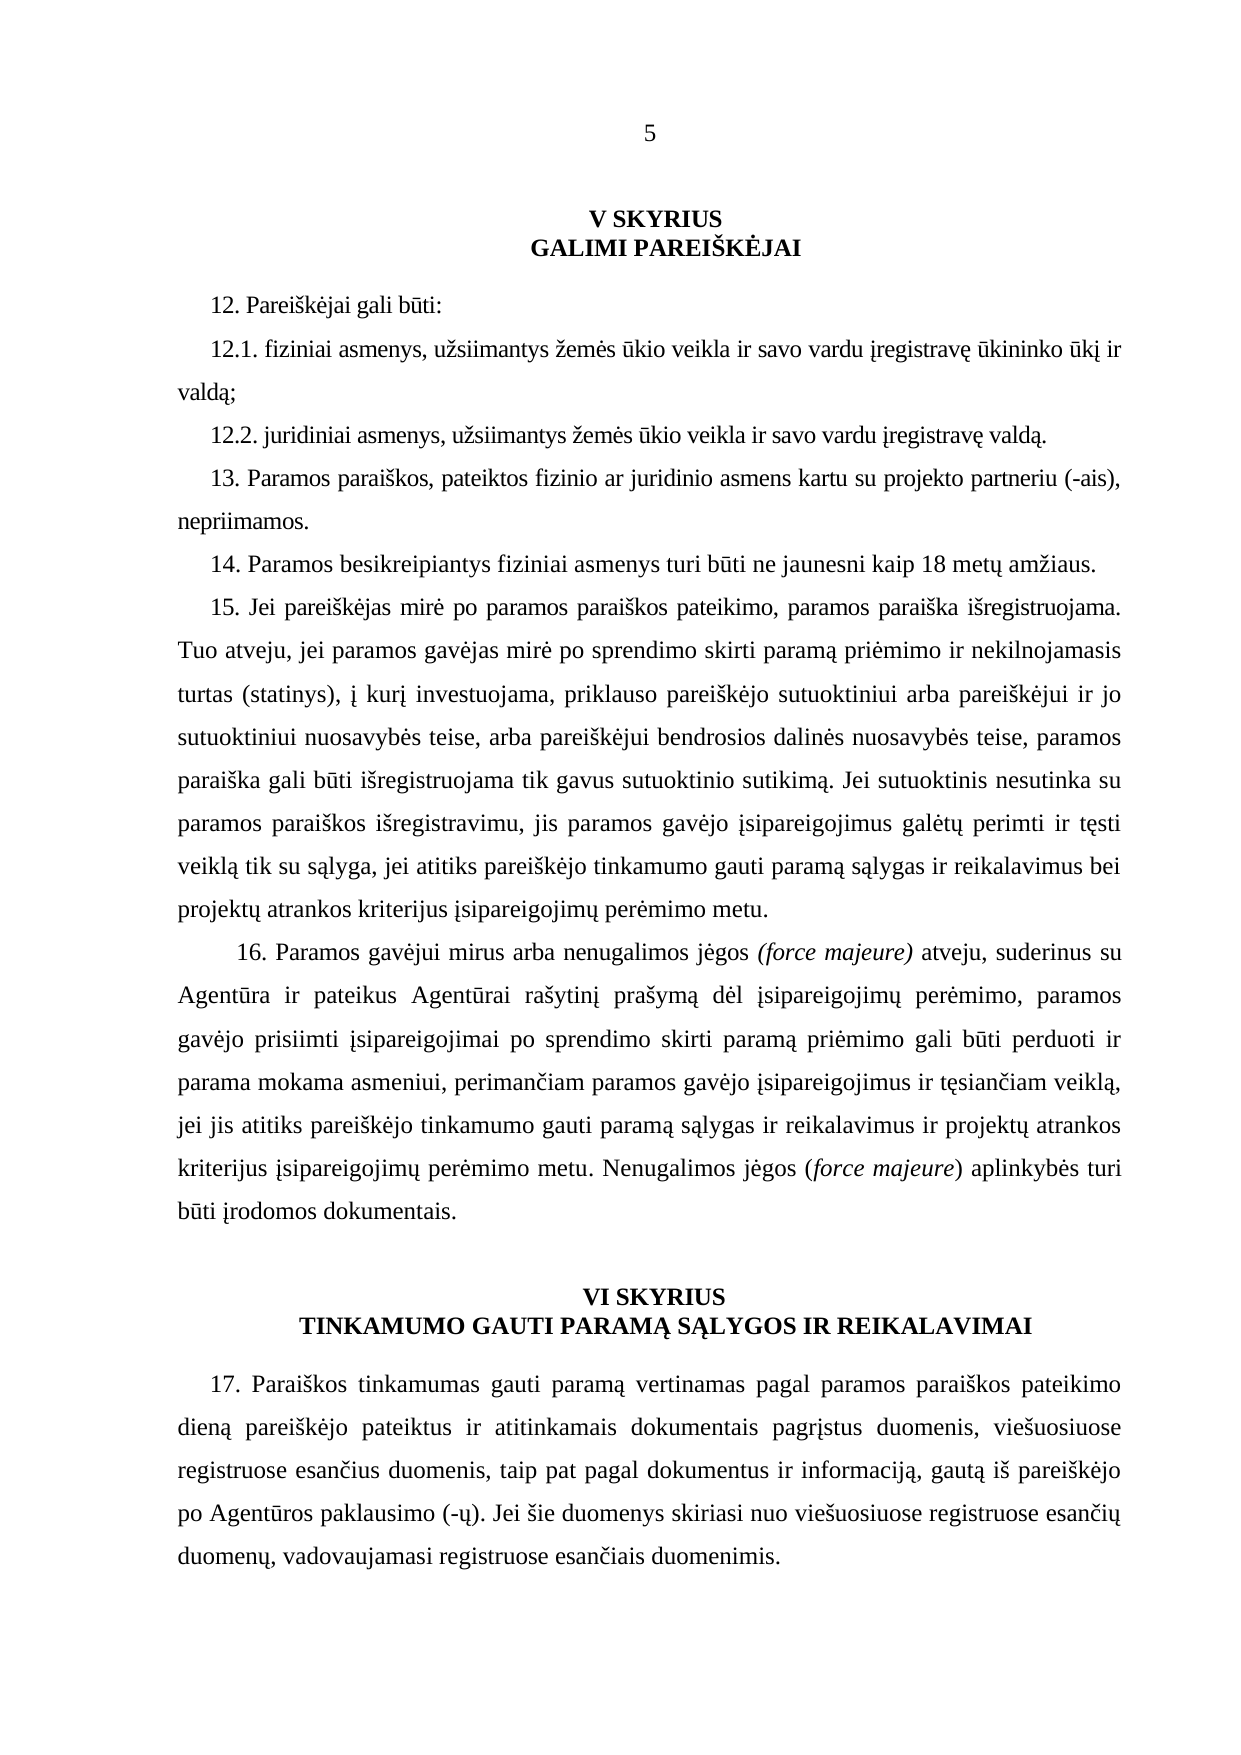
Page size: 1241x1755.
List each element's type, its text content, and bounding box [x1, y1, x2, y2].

text 12.1. fiziniai asmenys, užsiimantys žemės ūkio veikla ir savo vardu įregistravę ūkininko ūkį ir valdą; [177, 334, 1122, 406]
text VI SKYRIUS [447, 1282, 1122, 1311]
text 16. Paramos gavėjui mirus arba nenugalimos jėgos (force majeure) atveju, suderinus su Agentūra ir pateikus Agentūrai rašytinį prašymą dėl įsipareigojimų perėmimo, paramos gavėjo prisiimti įsipareigojimai po sprendimo skirti paramą priėmimo gali būti perduoti ir parama mokama asmeniui, perimančiam paramos gavėjo įsipareigojimus ir tęsiančiam veiklą, jei jis atitiks pareiškėjo tinkamumo gauti paramą sąlygas ir reikalavimus ir projektų atrankos kriterijus įsipareigojimų perėmimo metu. Nenugalimos jėgos (force majeure) aplinkybės turi būti įrodomos dokumentais. [177, 937, 1122, 1225]
text 12. Pareiškėjai gali būti: [177, 291, 1122, 319]
text 17. Paraiškos tinkamumas gauti paramą vertinamas pagal paramos paraiškos pateikimo dieną pareiškėjo pateiktus ir atitinkamais dokumentais pagrįstus duomenis, viešuosiuose registruose esančius duomenis, taip pat pagal dokumentus ir informaciją, gautą iš pareiškėjo po Agentūros paklausimo (-ų). Jei šie duomenys skiriasi nuo viešuosiuose registruose esančių duomenų, vadovaujamasi registruose esančiais duomenimis. [177, 1369, 1122, 1570]
text 14. Paramos besikreipiantys fiziniai asmenys turi būti ne jaunesni kaip 18 metų amžiaus. [177, 549, 1122, 578]
text 13. Paramos paraiškos, pateiktos fizinio ar juridinio asmens kartu su projekto partneriu (-ais), nepriimamos. [177, 463, 1122, 535]
text 15. Jei pareiškėjas mirė po paramos paraiškos pateikimo, paramos paraiška išregistruojama. Tuo atveju, jei paramos gavėjas mirė po sprendimo skirti paramą priėmimo ir nekilnojamasis turtas (statinys), į kurį investuojama, priklauso pareiškėjo sutuoktiniui arba pareiškėjui ir jo sutuoktiniui nuosavybės teise, arba pareiškėjui bendrosios dalinės nuosavybės teise, paramos paraiška gali būti išregistruojama tik gavus sutuoktinio sutikimą. Jei sutuoktinis nesutinka su paramos paraiškos išregistravimu, jis paramos gavėjo įsipareigojimus galėtų perimti ir tęsti veiklą tik su sąlyga, jei atitiks pareiškėjo tinkamumo gauti paramą sąlygas ir reikalavimus bei projektų atrankos kriterijus įsipareigojimų perėmimo metu. [177, 592, 1122, 923]
text TINKAMUMO GAUTI PARAMĄ SĄLYGOS IR REIKALAVIMAI [177, 1311, 1122, 1340]
text V SKYRIUS [447, 204, 1122, 233]
text GALIMI PAREIŠKĖJAI [177, 233, 1122, 262]
text 12.2. juridiniai asmenys, užsiimantys žemės ūkio veikla ir savo vardu įregistravę valdą. [177, 420, 1122, 449]
